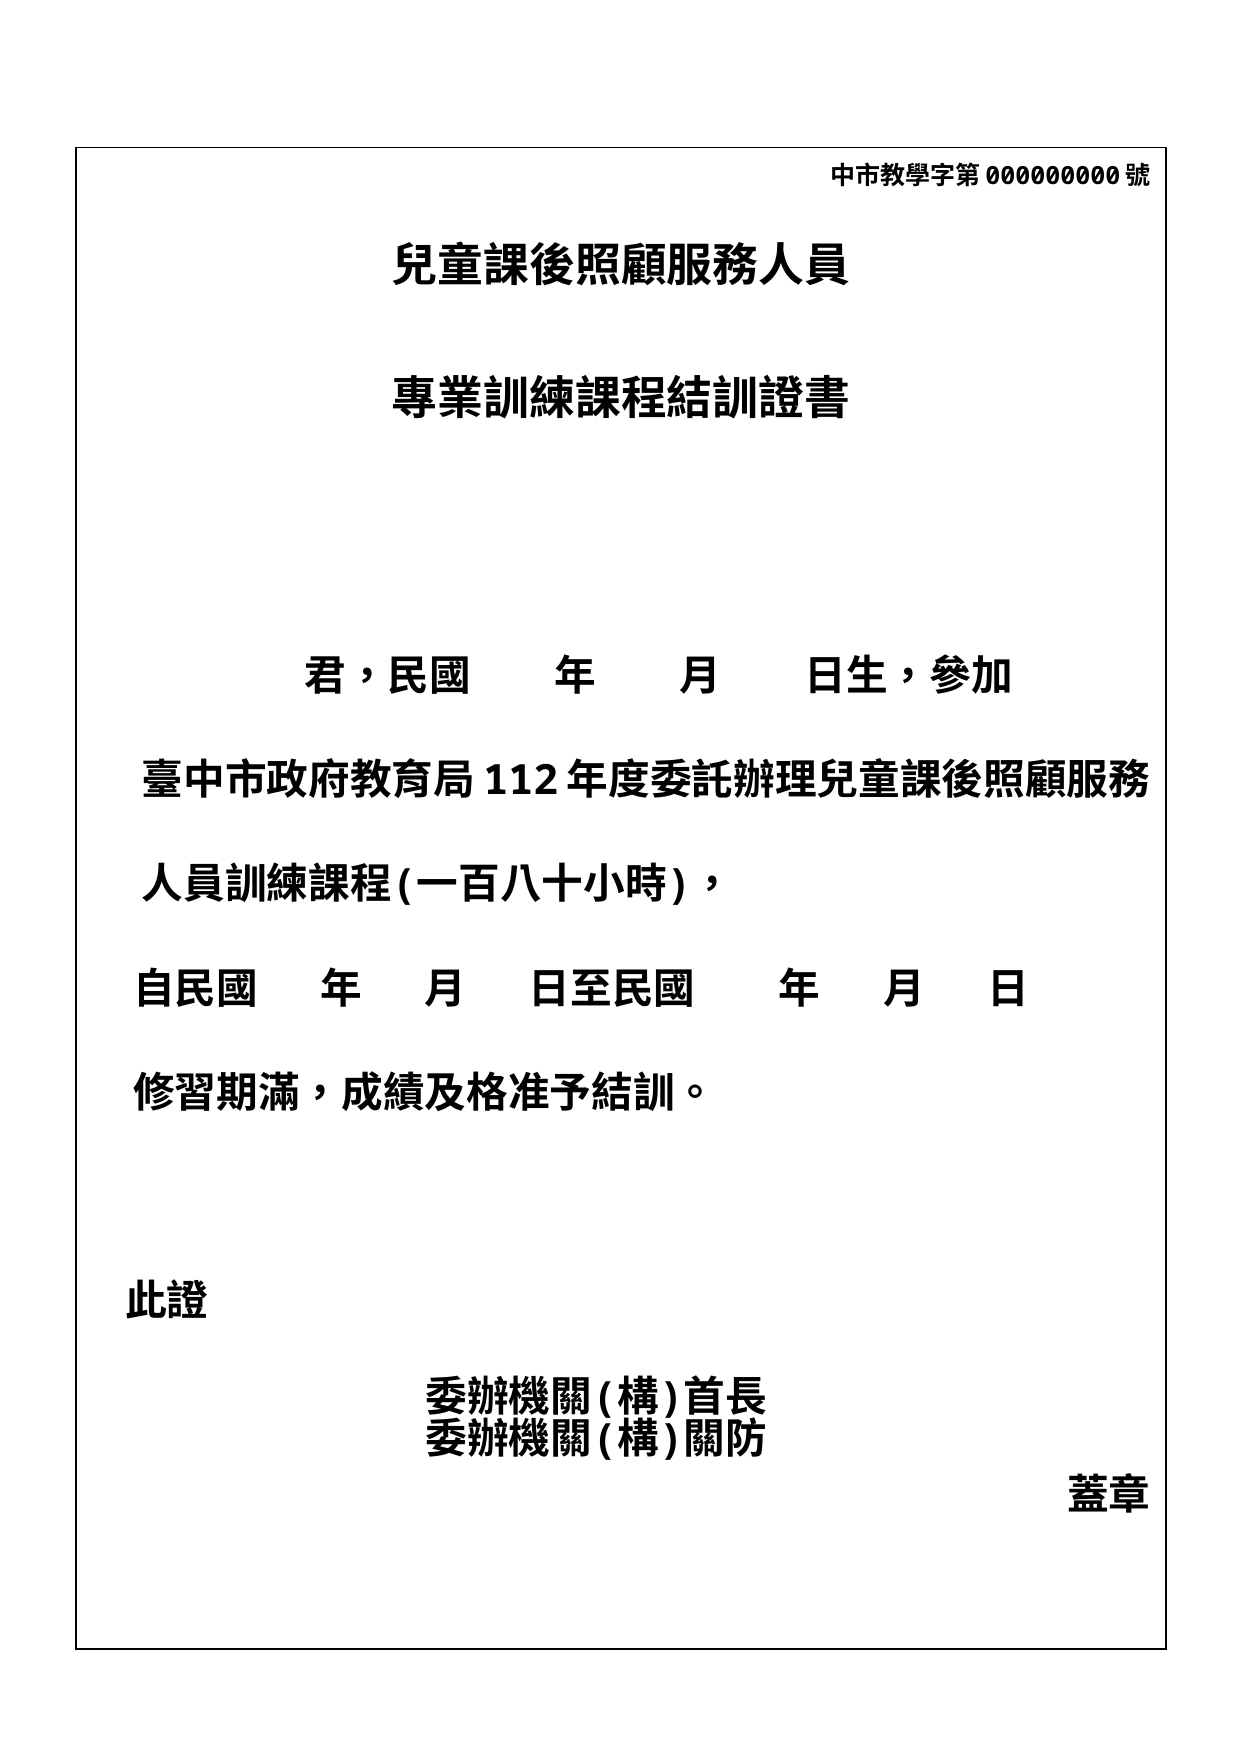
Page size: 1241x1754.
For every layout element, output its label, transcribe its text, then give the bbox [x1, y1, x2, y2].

text 蓋章 [125, 1461, 1150, 1522]
text 委辦機關(構)關防 [91, 1420, 1150, 1461]
text 委辦機關(構)首長 [91, 1378, 1150, 1420]
text 自民國 年 月 日至民國 年 月 日 [133, 920, 1150, 1024]
text 兒童課後照顧服務人員 [91, 228, 1150, 294]
text 此證 [125, 1232, 1150, 1336]
text 中市教學字第000000000號 [91, 156, 1150, 192]
text 君，民國 年 月 日生，參加 [129, 607, 1112, 711]
text 修習期滿，成績及格准予結訓。 [133, 1024, 1150, 1128]
text 專業訓練課程結訓證書 [91, 361, 1150, 427]
text 臺中市政府教育局112年度委託辦理兒童課後照顧服務人員訓練課程(一百八十小時)， [141, 711, 1150, 920]
